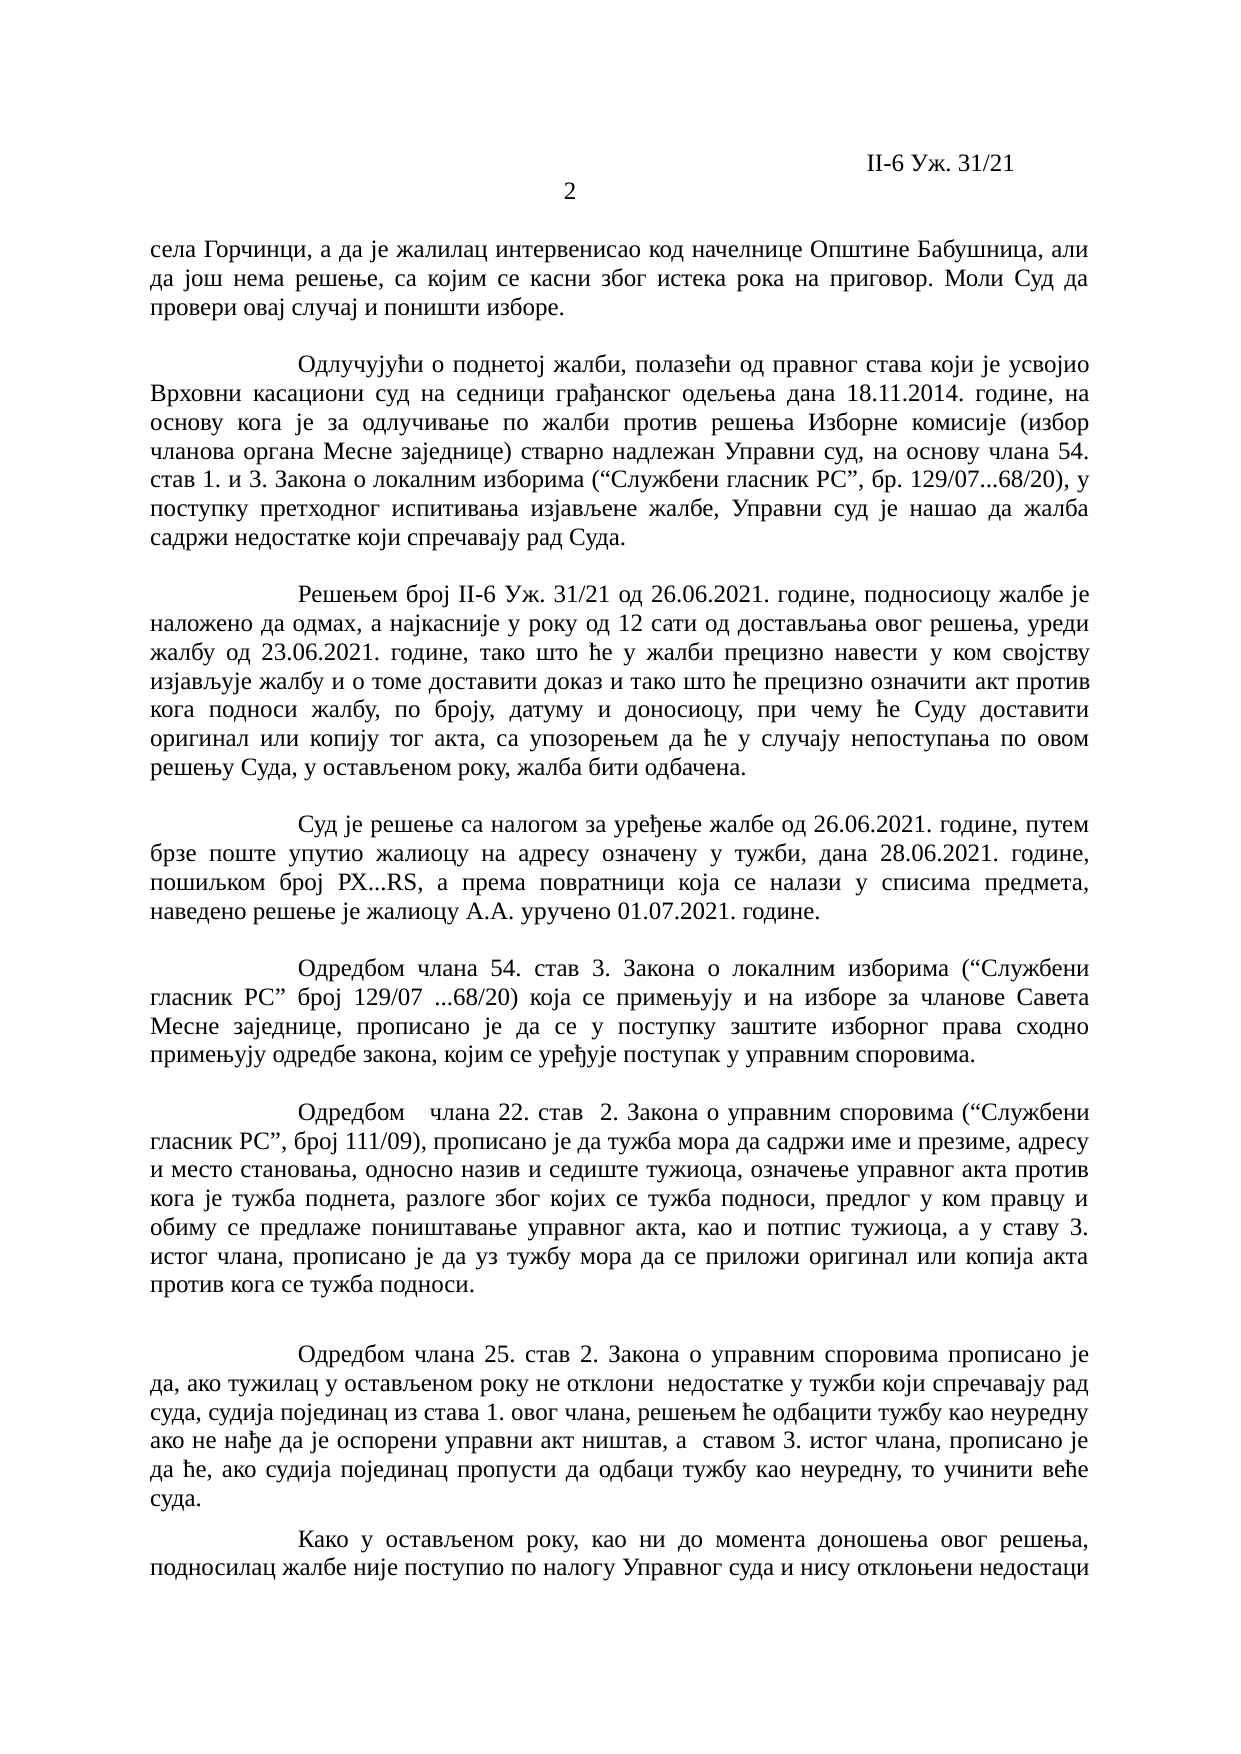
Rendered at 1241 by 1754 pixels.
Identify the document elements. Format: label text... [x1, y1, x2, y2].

text села Горчинци, а да је жалилац интервенисао код начелнице Општине Бабушница, али да још нема решење, са којим се касни због истека рока на приговор. Моли Суд да провери овај случај и поништи изборе. [150, 234, 1090, 321]
text Решењем број II-6 Уж. 31/21 од 26.06.2021. године, подносиоцу жалбе је наложено да одмах, а најкасније у року од 12 сати од достављања овог решења, уреди жалбу од 23.06.2021. године, тако што ће у жалби прецизно навести у ком својству изјављује жалбу и о томе доставити доказ и тако што ће прецизно означити акт против кога подноси жалбу, по броју, датуму и доносиоцу, при чему ће Суду доставити оригинал или копију тог акта, са упозорењем да ће у случају непоступања по овом решењу Суда, у остављеном року, жалба бити одбачена. [150, 579, 1090, 781]
text Одредбом члана 22. став 2. Закона о управним споровима (“Службени гласник РС”, брoj 111/09), прописано је да тужба мора да садржи име и презиме, адресу и место становања, односно назив и седиште тужиоца, означење управног акта против кога је тужба поднета, разлоге због којих се тужба подноси, предлог у ком правцу и обиму се предлаже поништавање управног акта, као и потпис тужиоца, а у ставу 3. истог члана, прописано је да уз тужбу мора да се приложи оригинал или копија акта против кога се тужба подноси. [150, 1097, 1090, 1298]
text Одредбом члана 25. став 2. Закона о управним споровима прописано је да, ако тужилац у остављеном року не отклони недостатке у тужби који спречавају рад суда, судија појединац из става 1. овог члана, решењем ће одбацити тужбу као неуредну ако не нађе да је оспорени управни акт ништав, а ставом 3. истог члана, прописано је да ће, ако судија појединац пропусти да одбаци тужбу као неуредну, то учинити веће суда. [150, 1339, 1090, 1512]
text Како у остављеном року, као ни до момента доношења овог решења, подносилац жалбе није поступио по налогу Управног суда и нису отклоњени недостаци [150, 1524, 1090, 1581]
text Одредбом члана 54. став 3. Закона о локалним изборима (“Службени гласник РС” број 129/07 ...68/20) којa се примењују и на изборе за чланове Савета Месне заједнице, прописано је да се у поступку заштите изборног права сходно примењују одредбе закона, којим се уређује поступак у управним споровима. [150, 953, 1090, 1068]
text Одлучујући о поднетој жалби, полазећи од правног става који је усвојио Врховни касациони суд на седници грађанског одељења дана 18.11.2014. године, на основу кога је за одлучивање по жалби против решења Изборне комисије (избор чланова органа Месне заједнице) стварно надлежан Управни суд, на основу члана 54. став 1. и 3. Закона о локалним изборима (“Службени гласник РС”, бр. 129/07...68/20), у поступку претходног испитивања изјављене жалбе, Управни суд је нашао да жалба садржи недостатке који спречавају рад Суда. [150, 349, 1090, 551]
text Суд је решење са налогом за уређење жалбе од 26.06.2021. године, путем брзе поште упутио жалиоцу на адресу означену у тужби, дана 28.06.2021. године, пошиљком број РХ...RS, а према повратници која се налази у списима предмета, наведено решење је жалиоцу А.А. уручено 01.07.2021. године. [150, 809, 1090, 924]
